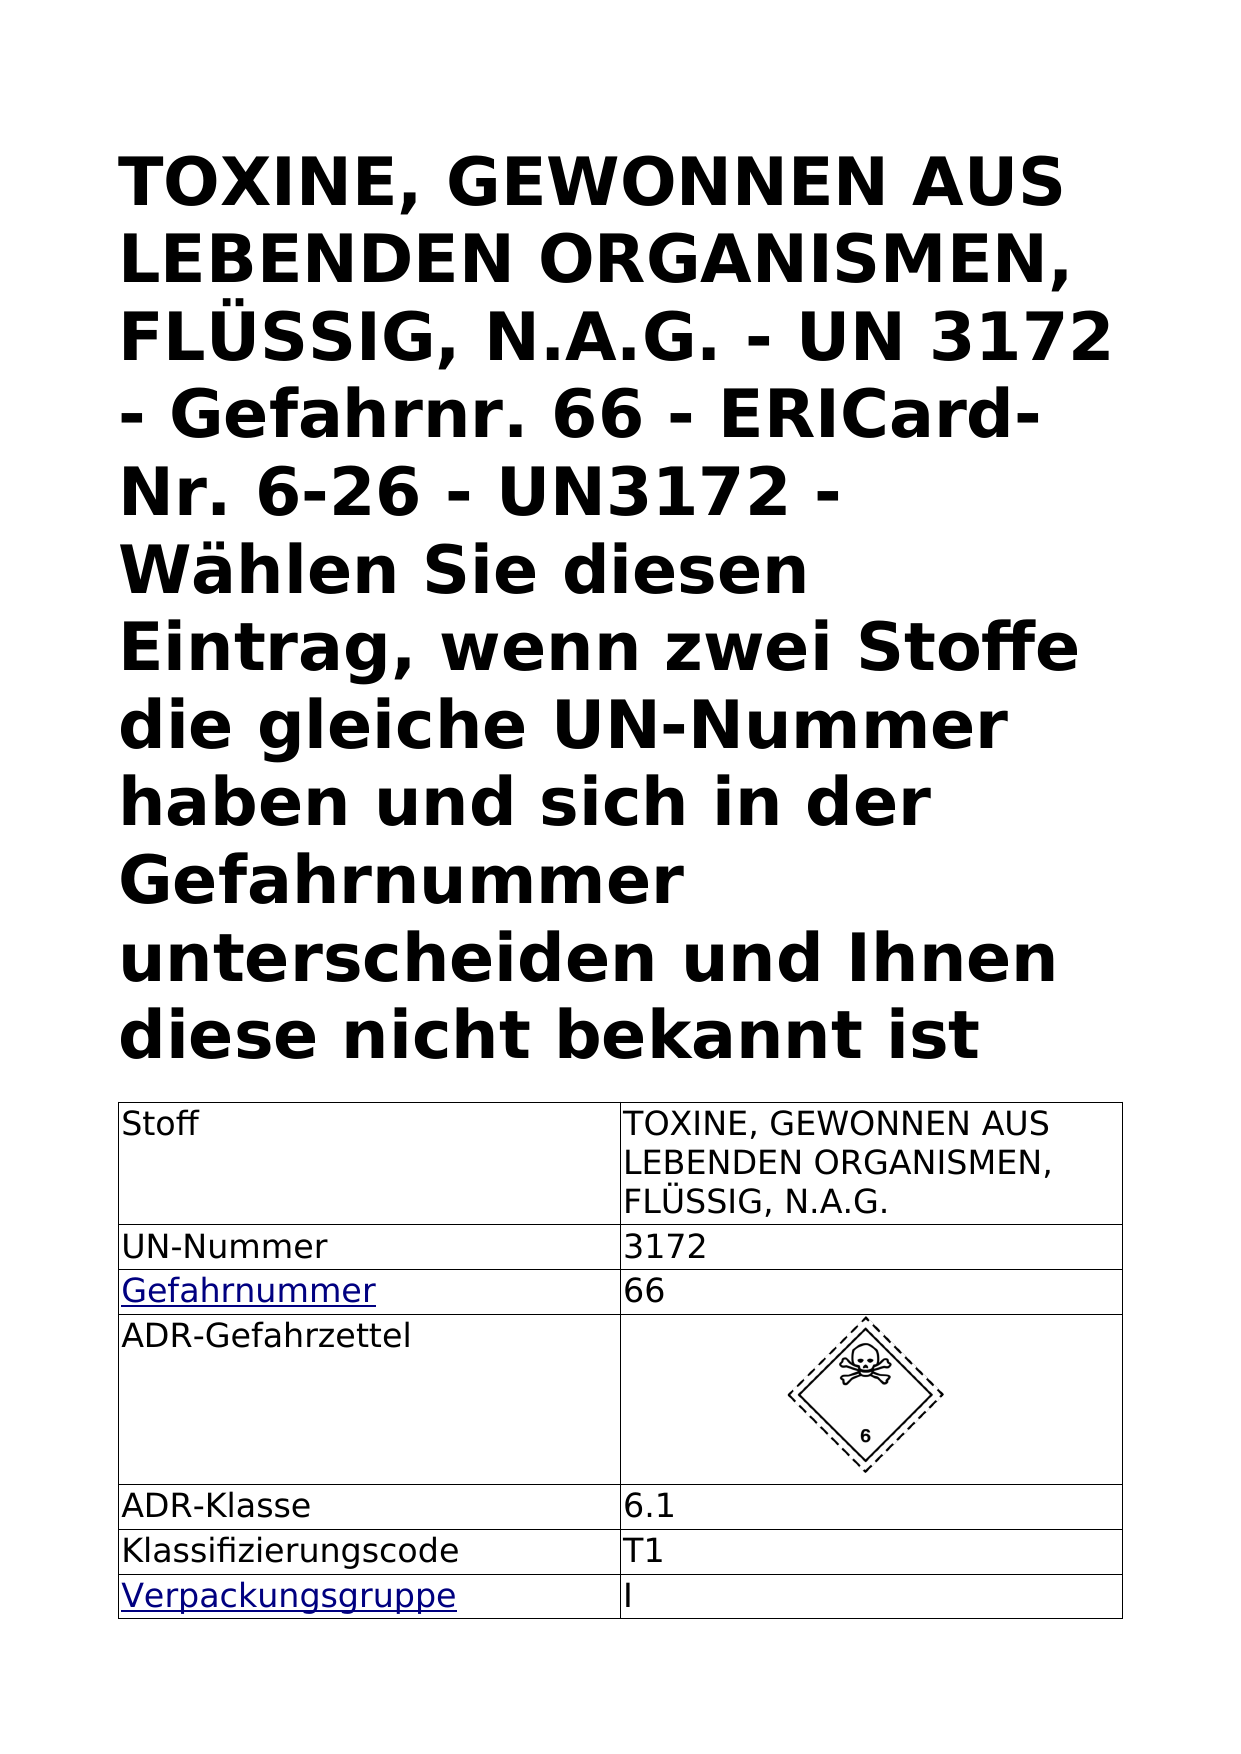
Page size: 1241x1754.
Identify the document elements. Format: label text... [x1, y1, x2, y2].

table_cell ADR-Klasse [119, 1485, 620, 1529]
table_cell I [621, 1575, 1122, 1618]
picture [787, 1316, 944, 1473]
table_cell 66 [621, 1270, 1122, 1314]
table_cell T1 [621, 1530, 1122, 1573]
table_cell Gefahrnummer [119, 1270, 620, 1314]
table_cell ADR-Gefahrzettel [119, 1315, 620, 1484]
subtitle TOXINE, GEWONNEN AUS LEBENDEN ORGANISMEN, FLÜSSIG, N.A.G. - UN 3172 - Gefahrnr. 66 - ERICard-Nr. 6-26 - UN3172 - Wählen Sie diesen Eintrag, wenn zwei Stoffe die gleiche UN-Nummer haben und sich in der Gefahrnummer unterscheiden und Ihnen diese nicht bekannt ist [118, 143, 1122, 1074]
table_cell Verpackungsgruppe [119, 1575, 620, 1618]
table_header TOXINE, GEWONNEN AUS LEBENDEN ORGANISMEN, FLÜSSIG, N.A.G. [621, 1103, 1122, 1224]
table_cell [621, 1315, 1122, 1484]
table_header Stoff [119, 1103, 620, 1224]
table_cell 3172 [621, 1225, 1122, 1269]
table_cell 6.1 [621, 1485, 1122, 1529]
table_cell Klassifizierungscode [119, 1530, 620, 1573]
table_cell UN-Nummer [119, 1225, 620, 1269]
